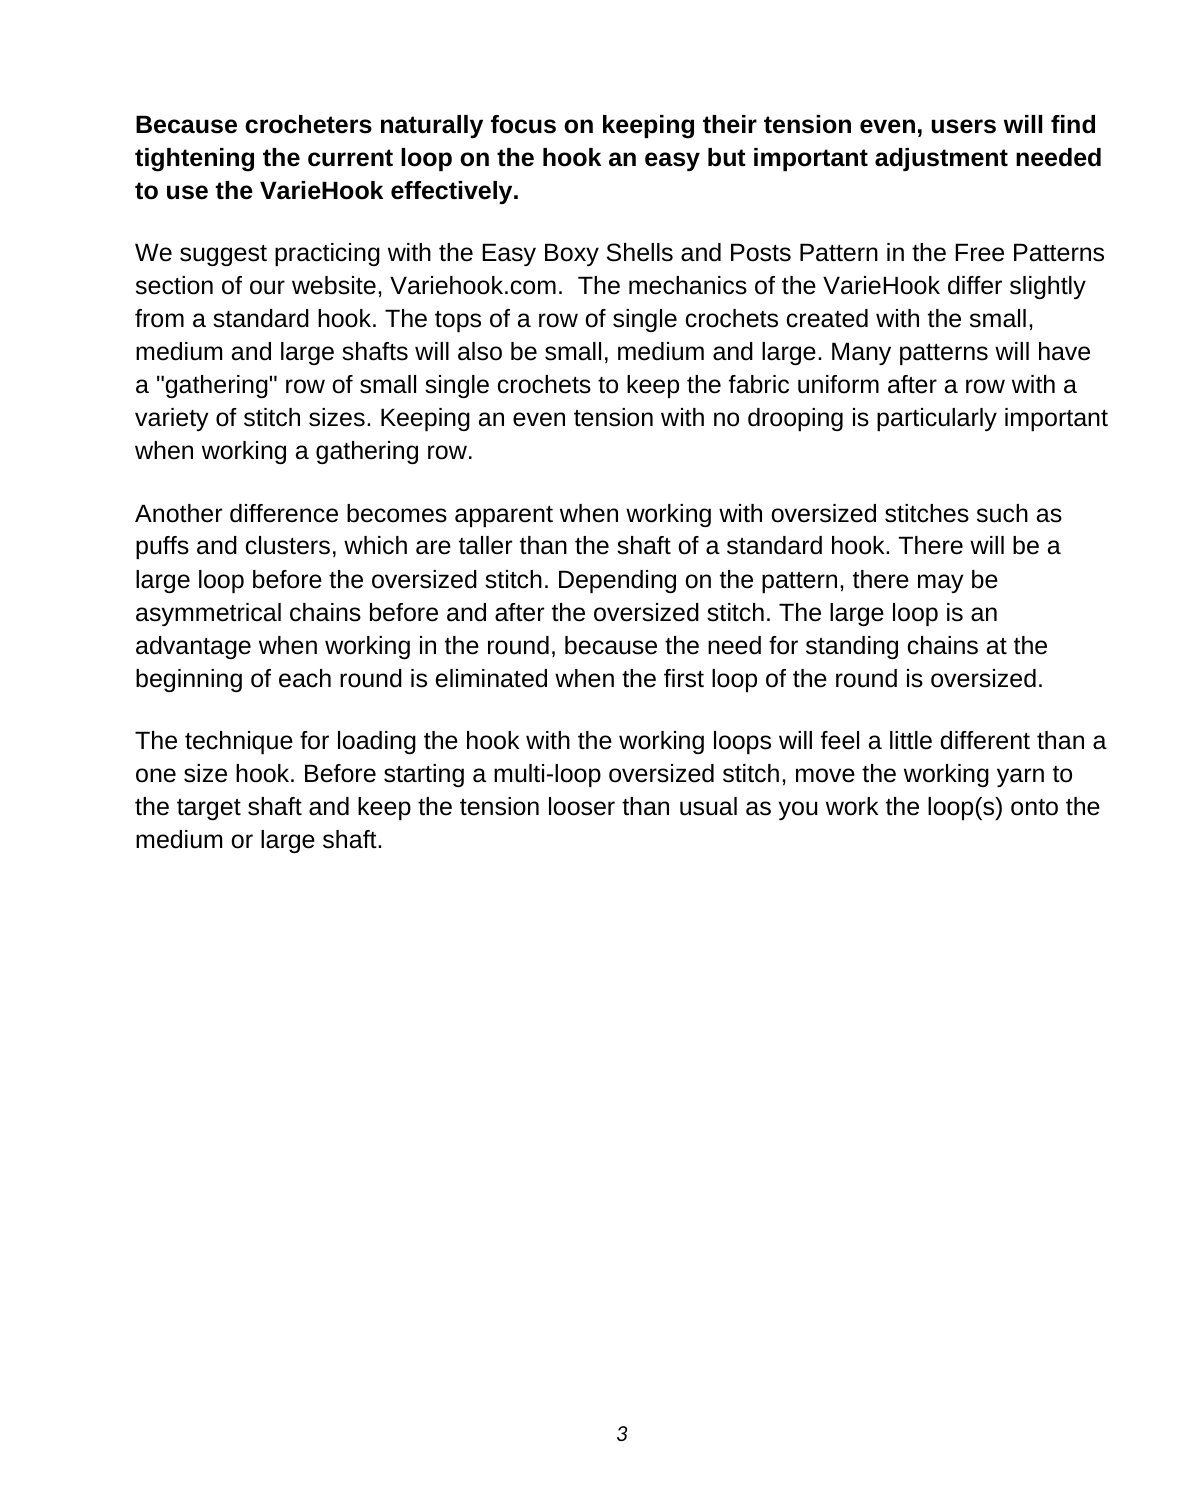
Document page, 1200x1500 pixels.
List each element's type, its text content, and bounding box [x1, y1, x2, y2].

text Another difference becomes apparent when working with oversized stitches such as puffs and clusters, which are taller than the shaft of a standard hook. There will be a large loop before the oversized stitch. Depending on the pattern, there may be asymmetrical chains before and after the oversized stitch. The large loop is an advantage when working in the round, because the need for standing chains at the beginning of each round is eliminated when the first loop of the round is oversized. [135, 498, 1110, 692]
text Because crocheters naturally focus on keeping their tension even, users will find tightening the current loop on the hook an easy but important adjustment needed to use the VarieHook effectively. [135, 110, 1110, 205]
text The technique for loading the hook with the working loops will feel a little different than a one size hook. Before starting a multi-loop oversized stitch, move the working yarn to the target shaft and keep the tension looser than usual as you work the loop(s) onto the medium or large shaft. [135, 726, 1110, 854]
text We suggest practicing with the Easy Boxy Shells and Posts Pattern in the Free Patterns section of our website, Variehook.com. The mechanics of the VarieHook differ slightly from a standard hook. The tops of a row of single crochets created with the small, medium and large shafts will also be small, medium and large. Many patterns will have a "gathering" row of small single crochets to keep the fabric uniform after a row with a variety of stitch sizes. Keeping an even tension with no drooping is particularly important when working a gathering row. [135, 238, 1110, 465]
